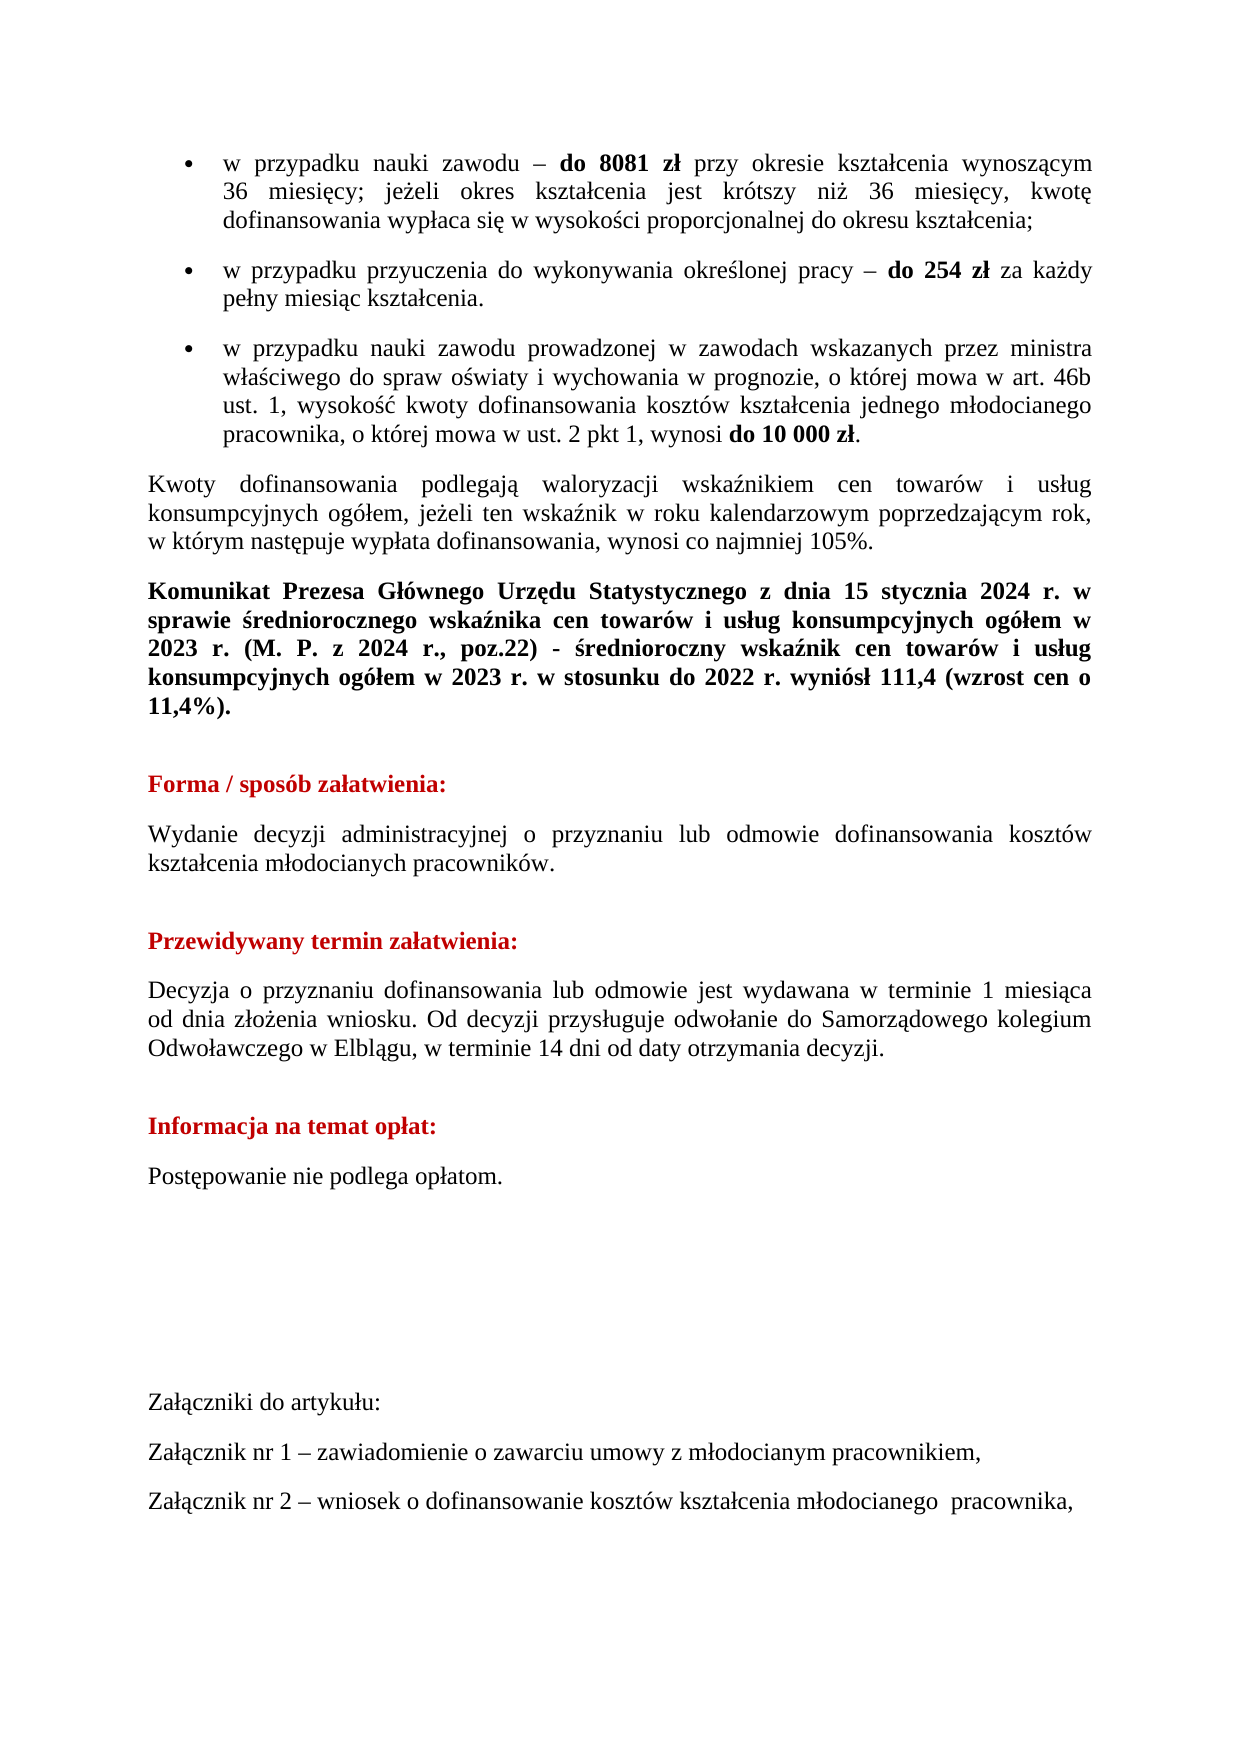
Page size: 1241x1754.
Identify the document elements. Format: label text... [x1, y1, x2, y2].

list w przypadku przyuczenia do wykonywania określonej pracy – do 254 zł za każdy pełny miesiąc kształcenia. [185, 255, 1093, 312]
text Komunikat Prezesa Głównego Urzędu Statystycznego z dnia 15 stycznia 2024 r. w sprawie średniorocznego wskaźnika cen towarów i usług konsumpcyjnych ogółem w 2023 r. (M. P. z 2024 r., poz.22) - średnioroczny wskaźnik cen towarów i usług konsumpcyjnych ogółem w 2023 r. w stosunku do 2022 r. wyniósł 111,4 (wzrost cen o 11,4%). [148, 576, 1093, 720]
text Kwoty dofinansowania podlegają waloryzacji wskaźnikiem cen towarów i usług konsumpcyjnych ogółem, jeżeli ten wskaźnik w roku kalendarzowym poprzedzającym rok, w którym następuje wypłata dofinansowania, wynosi co najmniej 105%. [148, 469, 1093, 555]
text Załączniki do artykułu: [148, 1387, 1093, 1416]
text Przewidywany termin załatwienia: [148, 897, 1093, 955]
list w przypadku nauki zawodu – do 8081 zł przy okresie kształcenia wynoszącym 36 miesięcy; jeżeli okres kształcenia jest krótszy niż 36 miesięcy, kwotę dofinansowania wypłaca się w wysokości proporcjonalnej do okresu kształcenia; [185, 148, 1093, 234]
text Decyzja o przyznaniu dofinansowania lub odmowie jest wydawana w terminie 1 miesiąca od dnia złożenia wniosku. Od decyzji przysługuje odwołanie do Samorządowego kolegium Odwoławczego w Elblągu, w terminie 14 dni od daty otrzymania decyzji. [148, 976, 1093, 1062]
list w przypadku nauki zawodu prowadzonej w zawodach wskazanych przez ministra właściwego do spraw oświaty i wychowania w prognozie, o której mowa w art. 46b ust. 1, wysokość kwoty dofinansowania kosztów kształcenia jednego młodocianego pracownika, o której mowa w ust. 2 pkt 1, wynosi do 10 000 zł. [185, 333, 1093, 448]
text Załącznik nr 1 – zawiadomienie o zawarciu umowy z młodocianym pracownikiem, [148, 1437, 1093, 1466]
text Postępowanie nie podlega opłatom. [148, 1161, 1093, 1190]
text Forma / sposób załatwienia: [148, 741, 1093, 798]
text Informacja na temat opłat: [148, 1083, 1093, 1140]
text Wydanie decyzji administracyjnej o przyznaniu lub odmowie dofinansowania kosztów kształcenia młodocianych pracowników. [148, 819, 1093, 876]
text Załącznik nr 2 – wniosek o dofinansowanie kosztów kształcenia młodocianego pracownika, [148, 1486, 1093, 1515]
